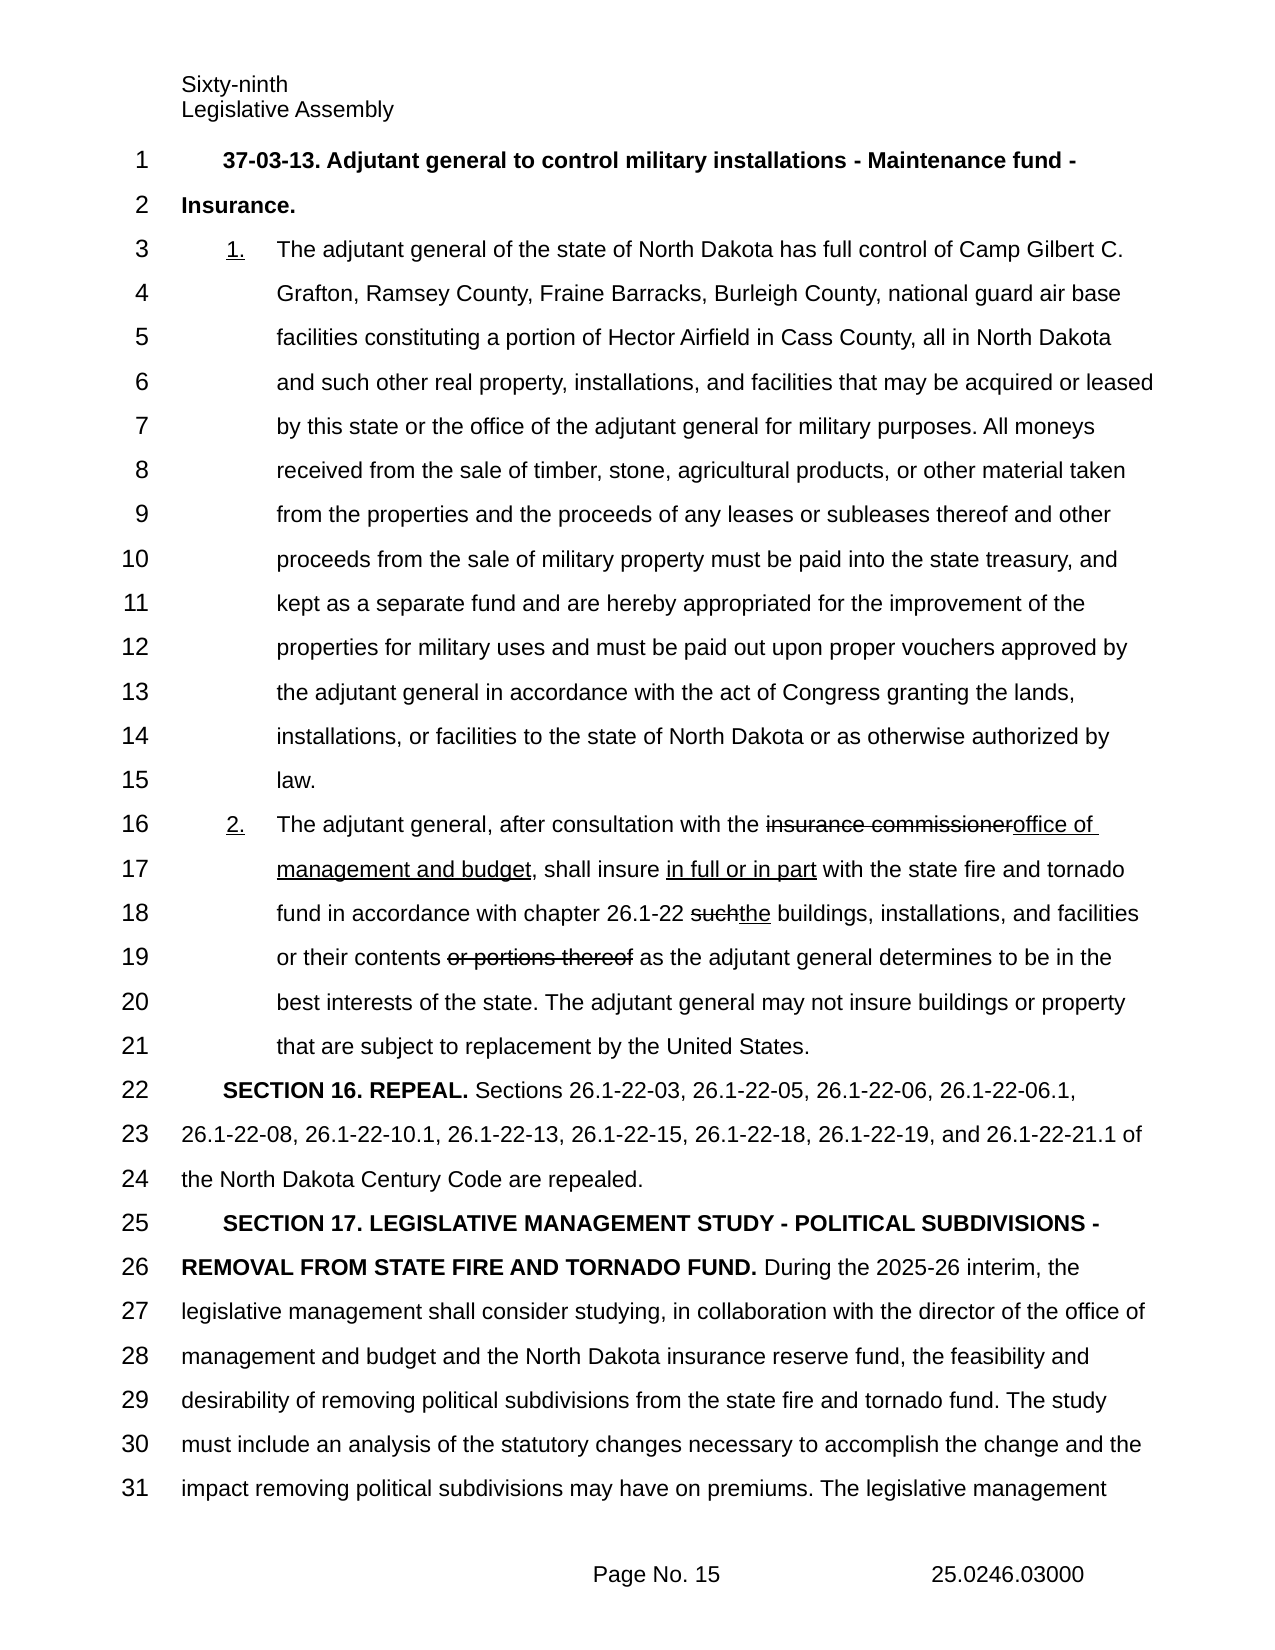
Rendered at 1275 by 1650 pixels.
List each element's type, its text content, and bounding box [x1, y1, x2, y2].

text 1. The adjutant general of the state of North Dakota has full control of Camp Gilbert C. Grafton, Ramsey County, Fraine Barracks, Burleigh County, national guard air base facilities constituting a portion of Hector Airfield in Cass County, all in North Dakota and such other real property, installations, and facilities that may be acquired or leased by this state or the office of the adjutant general for military purposes. All moneys received from the sale of timber, stone, agricultural products, or other material taken from the properties and the proceeds of any leases or subleases thereof and other proceeds from the sale of military property must be paid into the state treasury, and kept as a separate fund and are hereby appropriated for the improvement of the properties for military uses and must be paid out upon proper vouchers approved by the adjutant general in accordance with the act of Congress granting the lands, installations, or facilities to the state of North Dakota or as otherwise authorized by law. [181, 222, 1154, 797]
subtitle 37‑03‑13. Adjutant general to control military installations ‑ Maintenance fund ‑ Insurance. [181, 133, 1154, 222]
text SECTION 17. LEGISLATIVE MANAGEMENT STUDY - POLITICAL SUBDIVISIONS - REMOVAL FROM STATE FIRE AND TORNADO FUND. During the 2025-26 interim, the legislative management shall consider studying, in collaboration with the director of the office of management and budget and the North Dakota insurance reserve fund, the feasibility and desirability of removing political subdivisions from the state fire and tornado fund. The study must include an analysis of the statutory changes necessary to accomplish the change and the impact removing political subdivisions may have on premiums. The legislative management [181, 1196, 1154, 1506]
text SECTION 16. REPEAL. Sections 26.1‑22‑03, 26.1‑22‑05, 26.1‑22‑06, 26.1‑22‑06.1, 26.1‑22‑08, 26.1‑22‑10.1, 26.1‑22‑13, 26.1‑22‑15, 26.1‑22‑18, 26.1‑22‑19, and 26.1‑22‑21.1 of the North Dakota Century Code are repealed. [181, 1063, 1154, 1196]
text 2. The adjutant general, after consultation with the insurance commissioneroffice of management and budget, shall insure in full or in part with the state fire and tornado fund in accordance with chapter 26.1‑22 suchthe buildings, installations, and facilities or their contents or portions thereof as the adjutant general determines to be in the best interests of the state. The adjutant general may not insure buildings or property that are subject to replacement by the United States. [181, 797, 1154, 1063]
